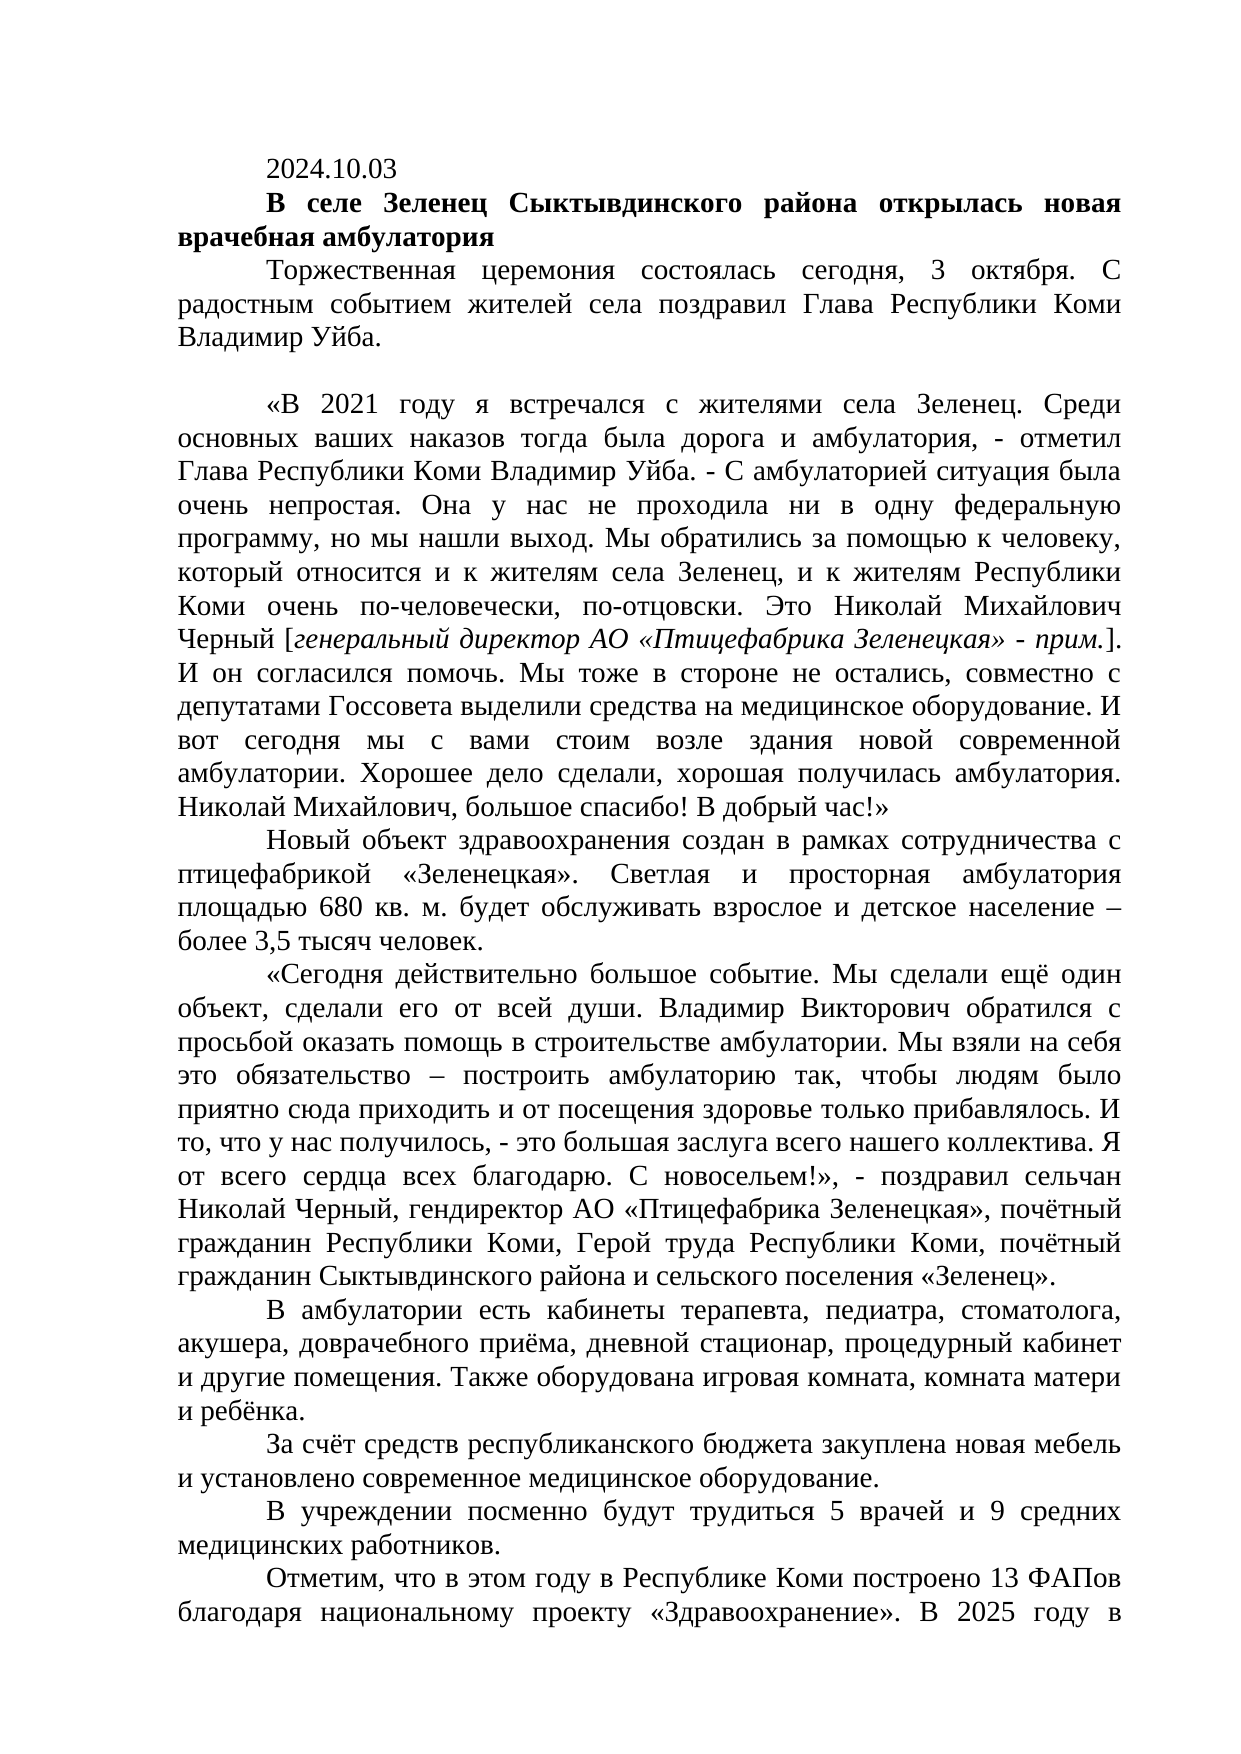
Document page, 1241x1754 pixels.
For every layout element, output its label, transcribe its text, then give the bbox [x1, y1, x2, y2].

text «Сегодня действительно большое событие. Мы сделали ещё один объект, сделали его от всей души. Владимир Викторович обратился с просьбой оказать помощь в строительстве амбулатории. Мы взяли на себя это обязательство – построить амбулаторию так, чтобы людям было приятно сюда приходить и от посещения здоровье только прибавлялось. И то, что у нас получилось, - это большая заслуга всего нашего коллектива. Я от всего сердца всех благодарю. С новосельем!», - поздравил сельчан Николай Черный, гендиректор АО «Птицефабрика Зеленецкая», почётный гражданин Республики Коми, Герой труда Республики Коми, почётный гражданин Сыктывдинского района и сельского поселения «Зеленец». [177, 957, 1122, 1292]
text Новый объект здравоохранения создан в рамках сотрудничества с птицефабрикой «Зеленецкая». Светлая и просторная амбулатория площадью 680 кв. м. будет обслуживать взрослое и детское население – более 3,5 тысяч человек. [177, 822, 1122, 957]
text В учреждении посменно будут трудиться 5 врачей и 9 средних медицинских работников. [177, 1493, 1122, 1560]
text В амбулатории есть кабинеты терапевта, педиатра, стоматолога, акушера, доврачебного приёма, дневной стационар, процедурный кабинет и другие помещения. Также оборудована игровая комната, комната матери и ребёнка. [177, 1292, 1122, 1426]
text 2024.10.03 [177, 152, 1122, 185]
text Отметим, что в этом году в Республике Коми построено 13 ФАПов благодаря национальному проекту «Здравоохранение». В 2025 году в [177, 1560, 1122, 1627]
text «В 2021 году я встречался с жителями села Зеленец. Среди основных ваших наказов тогда была дорога и амбулатория, - отметил Глава Республики Коми Владимир Уйба. - С амбулаторией ситуация была очень непростая. Она у нас не проходила ни в одну федеральную программу, но мы нашли выход. Мы обратились за помощью к человеку, который относится и к жителям села Зеленец, и к жителям Республики Коми очень по-человечески, по-отцовски. Это Николай Михайлович Черный [генеральный директор АО «Птицефабрика Зеленецкая» - прим.]. И он согласился помочь. Мы тоже в стороне не остались, совместно с депутатами Госсовета выделили средства на медицинское оборудование. И вот сегодня мы с вами стоим возле здания новой современной амбулатории. Хорошее дело сделали, хорошая получилась амбулатория. Николай Михайлович, большое спасибо! В добрый час!» [177, 386, 1122, 822]
text В селе Зеленец Сыктывдинского района открылась новая врачебная амбулатория [177, 185, 1122, 252]
text Торжественная церемония состоялась сегодня, 3 октября. С радостным событием жителей села поздравил Глава Республики Коми Владимир Уйба. [177, 252, 1122, 353]
text За счёт средств республиканского бюджета закуплена новая мебель и установлено современное медицинское оборудование. [177, 1426, 1122, 1493]
